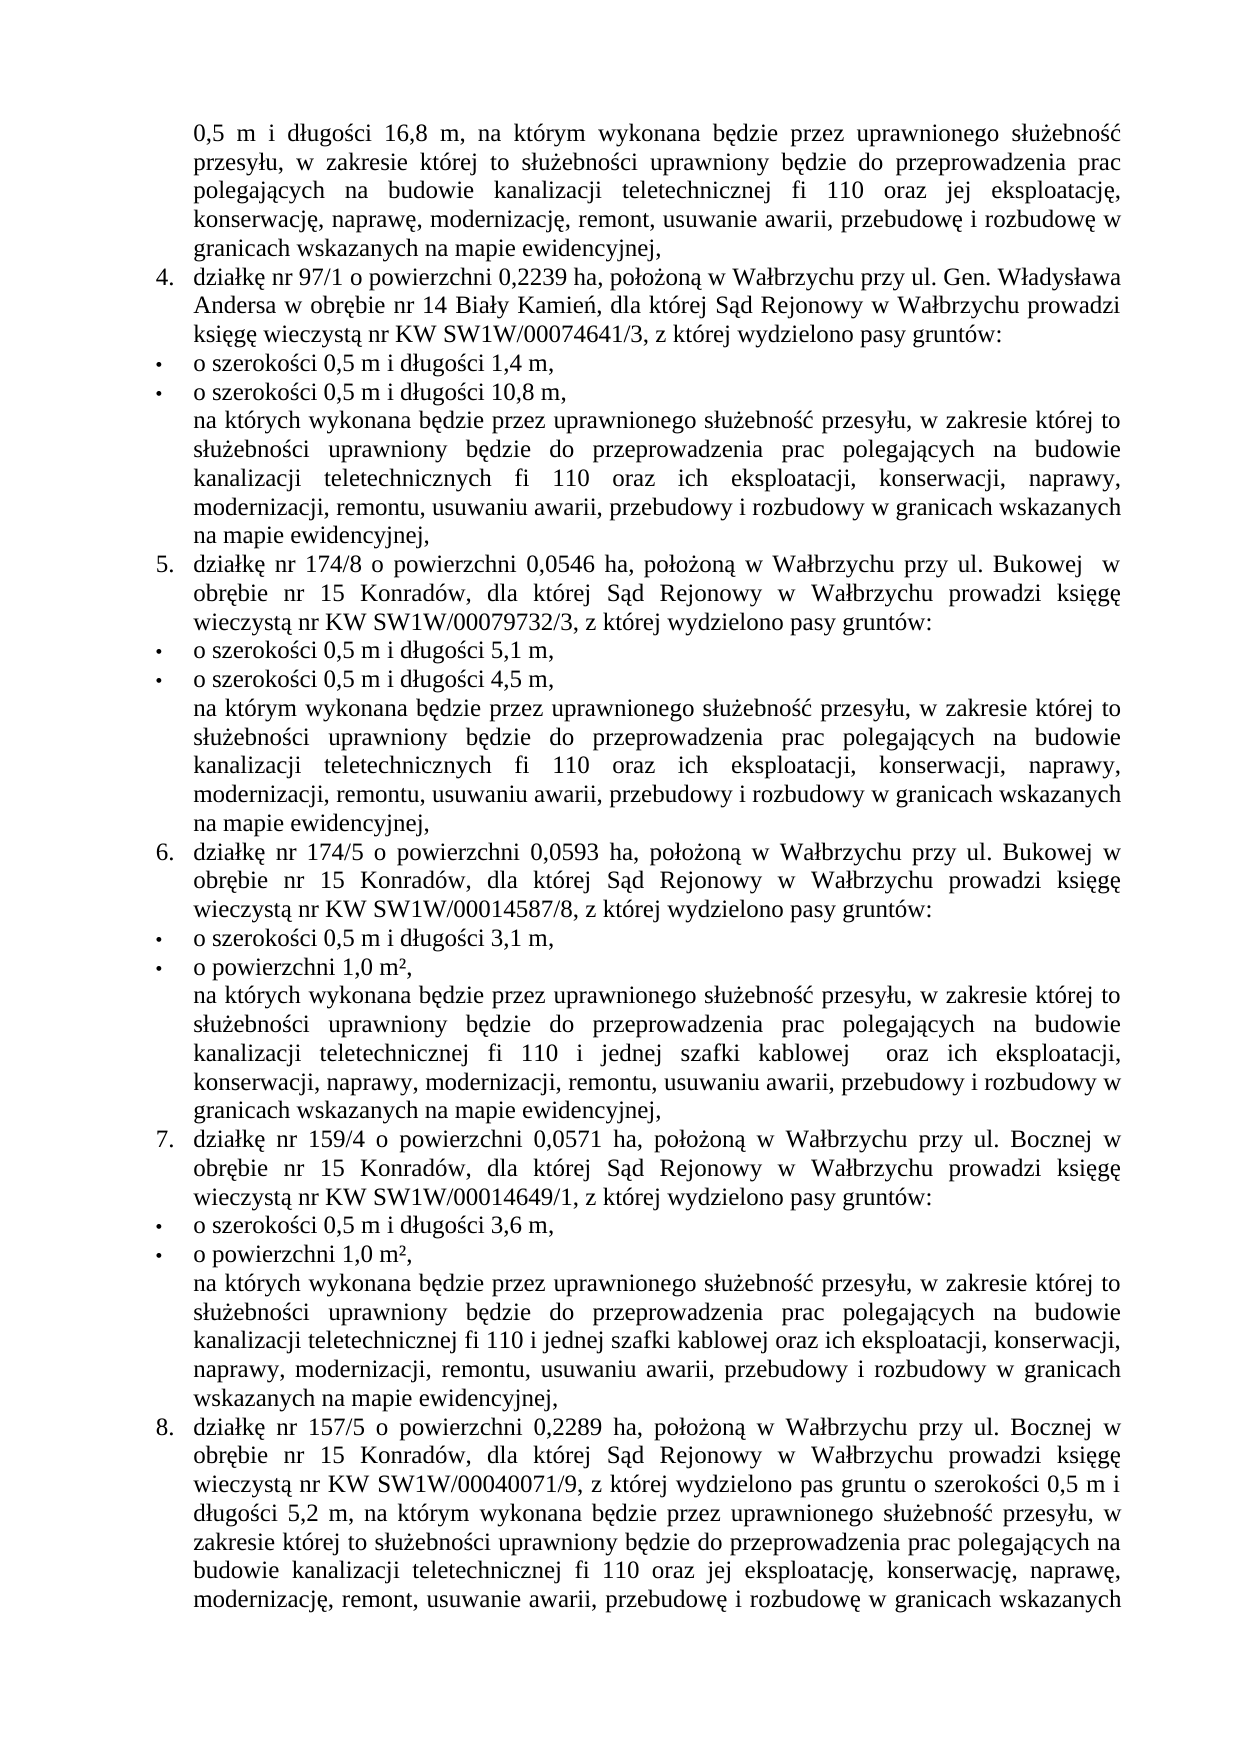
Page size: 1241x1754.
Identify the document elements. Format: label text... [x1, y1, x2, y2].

list na których wykonana będzie przez uprawnionego służebność przesyłu, w zakresie której to służebności uprawniony będzie do przeprowadzenia prac polegających na budowie kanalizacji teletechnicznej fi 110 i jednej szafki kablowej oraz ich eksploatacji, konserwacji, naprawy, modernizacji, remontu, usuwaniu awarii, przebudowy i rozbudowy w granicach wskazanych na mapie ewidencyjnej, [156, 981, 1122, 1124]
list o szerokości 0,5 m i długości 5,1 m, [156, 636, 1122, 664]
list o szerokości 0,5 m i długości 1,4 m, [156, 348, 1122, 377]
list działkę nr 159/4 o powierzchni 0,0571 ha, położoną w Wałbrzychu przy ul. Bocznej w obrębie nr 15 Konradów, dla której Sąd Rejonowy w Wałbrzychu prowadzi księgę wieczystą nr KW SW1W/00014649/1, z której wydzielono pasy gruntów: [156, 1124, 1122, 1211]
list działkę nr 174/8 o powierzchni 0,0546 ha, położoną w Wałbrzychu przy ul. Bukowej w obrębie nr 15 Konradów, dla której Sąd Rejonowy w Wałbrzychu prowadzi księgę wieczystą nr KW SW1W/00079732/3, z której wydzielono pasy gruntów: [156, 549, 1122, 636]
list o szerokości 0,5 m i długości 3,6 m, [156, 1211, 1122, 1239]
list działkę nr 97/1 o powierzchni 0,2239 ha, położoną w Wałbrzychu przy ul. Gen. Władysława Andersa w obrębie nr 14 Biały Kamień, dla której Sąd Rejonowy w Wałbrzychu prowadzi księgę wieczystą nr KW SW1W/00074641/3, z której wydzielono pasy gruntów: [156, 262, 1122, 348]
list o powierzchni 1,0 m², [156, 1239, 1122, 1268]
list na którym wykonana będzie przez uprawnionego służebność przesyłu, w zakresie której to służebności uprawniony będzie do przeprowadzenia prac polegających na budowie kanalizacji teletechnicznych fi 110 oraz ich eksploatacji, konserwacji, naprawy, modernizacji, remontu, usuwaniu awarii, przebudowy i rozbudowy w granicach wskazanych na mapie ewidencyjnej, [156, 693, 1122, 837]
list działkę nr 157/5 o powierzchni 0,2289 ha, położoną w Wałbrzychu przy ul. Bocznej w obrębie nr 15 Konradów, dla której Sąd Rejonowy w Wałbrzychu prowadzi księgę wieczystą nr KW SW1W/00040071/9, z której wydzielono pas gruntu o szerokości 0,5 m i długości 5,2 m, na którym wykonana będzie przez uprawnionego służebność przesyłu, w zakresie której to służebności uprawniony będzie do przeprowadzenia prac polegających na budowie kanalizacji teletechnicznej fi 110 oraz jej eksploatację, konserwację, naprawę, modernizację, remont, usuwanie awarii, przebudowę i rozbudowę w granicach wskazanych [156, 1412, 1122, 1613]
list o szerokości 0,5 m i długości 3,1 m, [156, 923, 1122, 952]
list działkę nr 174/5 o powierzchni 0,0593 ha, położoną w Wałbrzychu przy ul. Bukowej w obrębie nr 15 Konradów, dla której Sąd Rejonowy w Wałbrzychu prowadzi księgę wieczystą nr KW SW1W/00014587/8, z której wydzielono pasy gruntów: [156, 837, 1122, 923]
list o szerokości 0,5 m i długości 10,8 m, [156, 377, 1122, 406]
list na których wykonana będzie przez uprawnionego służebność przesyłu, w zakresie której to służebności uprawniony będzie do przeprowadzenia prac polegających na budowie kanalizacji teletechnicznej fi 110 i jednej szafki kablowej oraz ich eksploatacji, konserwacji, naprawy, modernizacji, remontu, usuwaniu awarii, przebudowy i rozbudowy w granicach wskazanych na mapie ewidencyjnej, [156, 1268, 1122, 1412]
list 0,5 m i długości 16,8 m, na którym wykonana będzie przez uprawnionego służebność przesyłu, w zakresie której to służebności uprawniony będzie do przeprowadzenia prac polegających na budowie kanalizacji teletechnicznej fi 110 oraz jej eksploatację, konserwację, naprawę, modernizację, remont, usuwanie awarii, przebudowę i rozbudowę w granicach wskazanych na mapie ewidencyjnej, [156, 118, 1122, 262]
list o powierzchni 1,0 m², [156, 952, 1122, 981]
list o szerokości 0,5 m i długości 4,5 m, [156, 664, 1122, 693]
list na których wykonana będzie przez uprawnionego służebność przesyłu, w zakresie której to służebności uprawniony będzie do przeprowadzenia prac polegających na budowie kanalizacji teletechnicznych fi 110 oraz ich eksploatacji, konserwacji, naprawy, modernizacji, remontu, usuwaniu awarii, przebudowy i rozbudowy w granicach wskazanych na mapie ewidencyjnej, [156, 406, 1122, 549]
